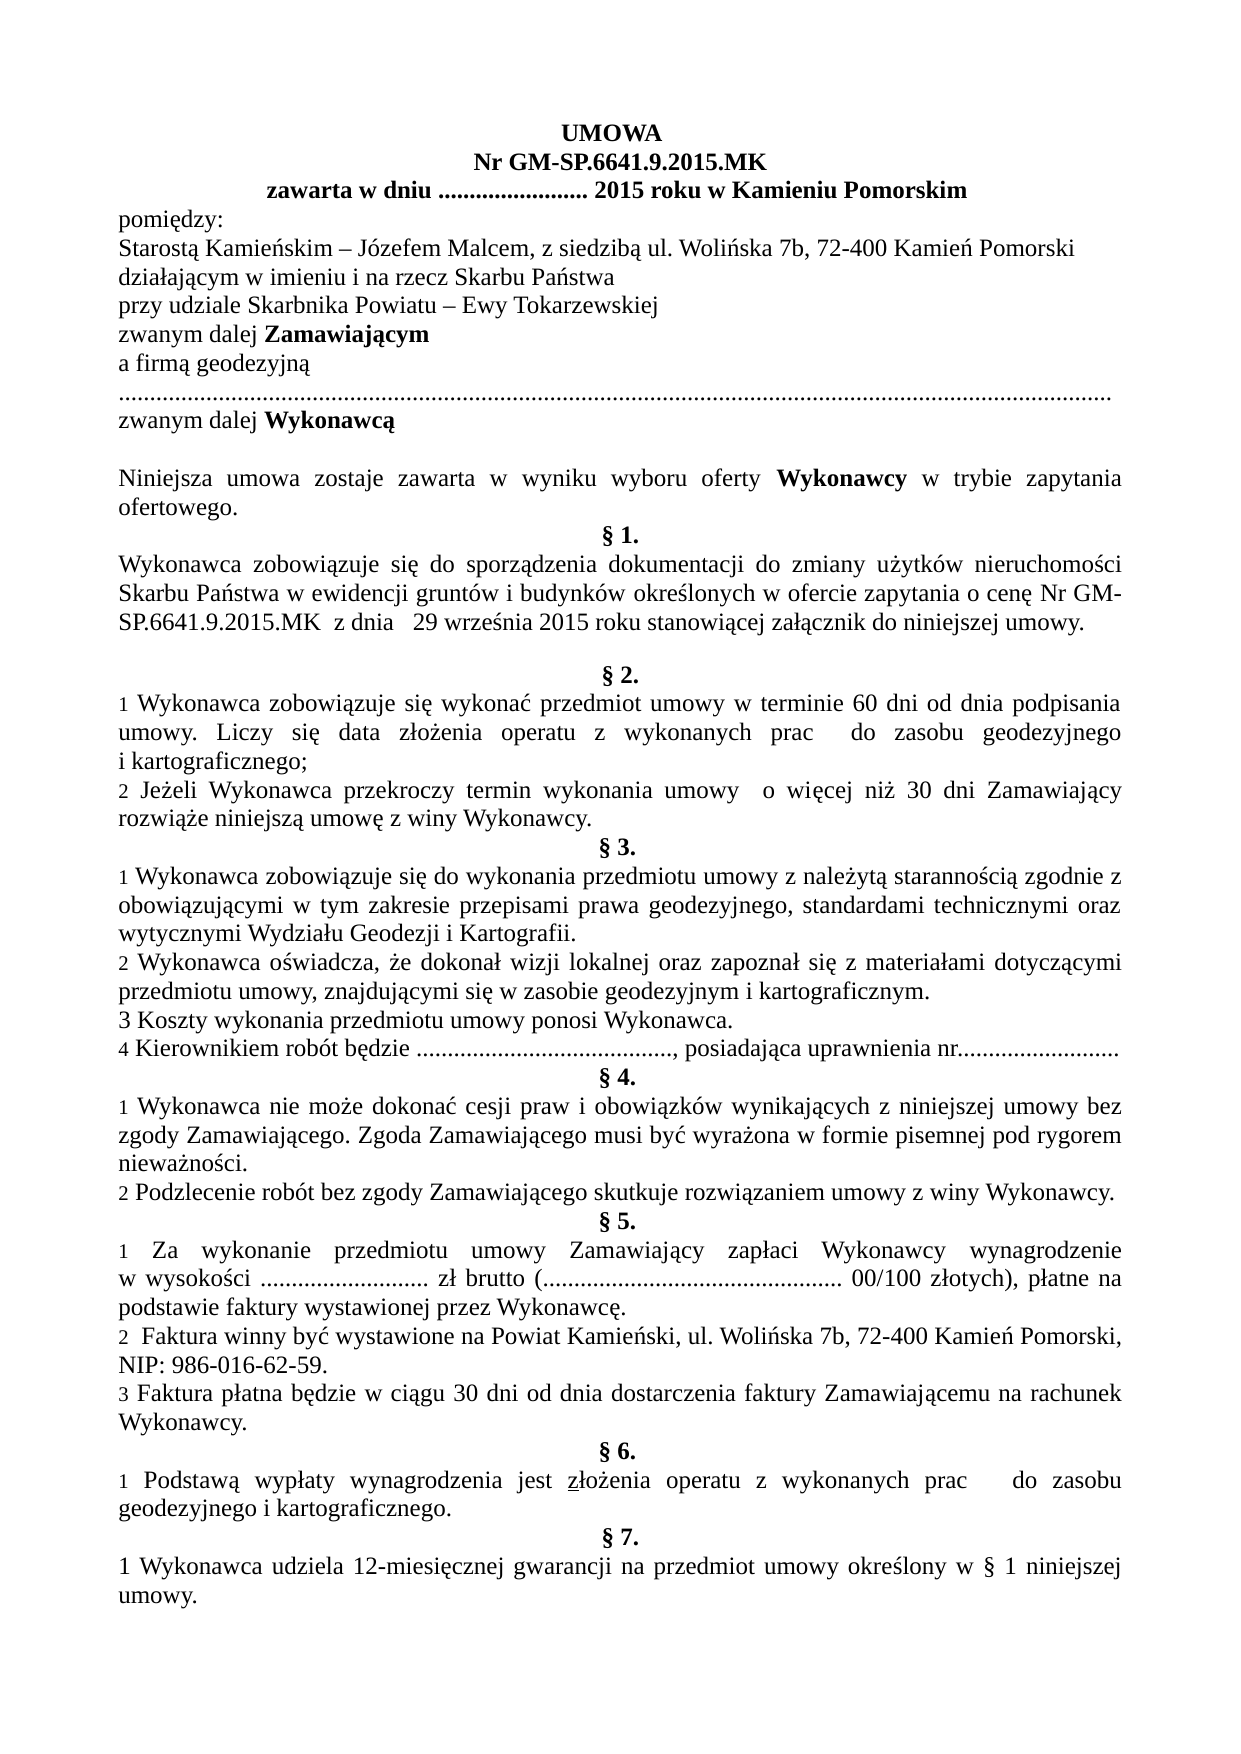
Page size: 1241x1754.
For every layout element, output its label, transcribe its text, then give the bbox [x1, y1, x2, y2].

text a firmą geodezyjną [118, 348, 1122, 377]
text zawarta w dniu ........................ 2015 roku w Kamieniu Pomorskim [118, 176, 1122, 204]
list Faktura winny być wystawione na Powiat Kamieński, ul. Wolińska 7b, 72-400 Kamień Pomorski, NIP: 986-016-62-59. [118, 1321, 1122, 1378]
list Wykonawca zobowiązuje się wykonać przedmiot umowy w terminie 60 dni od dnia podpisania umowy. Liczy się data złożenia operatu z wykonanych prac do zasobu geodezyjnego i kartograficznego; [118, 688, 1122, 775]
list Wykonawca zobowiązuje się do wykonania przedmiotu umowy z należytą starannością zgodnie z obowiązującymi w tym zakresie przepisami prawa geodezyjnego, standardami technicznymi oraz wytycznymi Wydziału Geodezji i Kartografii. [118, 861, 1122, 947]
text § 4. [118, 1062, 1122, 1091]
text § 3. [118, 832, 1122, 861]
list Faktura płatna będzie w ciągu 30 dni od dnia dostarczenia faktury Zamawiającemu na rachunek Wykonawcy. [118, 1378, 1122, 1436]
text § 1. [118, 521, 1122, 549]
text UMOWA [118, 118, 1122, 147]
text Niniejsza umowa zostaje zawarta w wyniku wyboru oferty Wykonawcy w trybie zapytania ofertowego. [118, 463, 1122, 521]
text § 5. [118, 1206, 1122, 1235]
list Podzlecenie robót bez zgody Zamawiającego skutkuje rozwiązaniem umowy z winy Wykonawcy. [118, 1177, 1122, 1206]
list Wykonawca oświadcza, że dokonał wizji lokalnej oraz zapoznał się z materiałami dotyczącymi przedmiotu umowy, znajdującymi się w zasobie geodezyjnym i kartograficznym. [118, 947, 1122, 1005]
text § 7. [118, 1522, 1122, 1551]
text § 6. [118, 1436, 1122, 1465]
text działającym w imieniu i na rzecz Skarbu Państwa [118, 262, 1122, 291]
text ............................................................................................................................................................... [118, 377, 1122, 406]
text Nr GM-SP.6641.9.2015.MK [118, 147, 1122, 176]
list Wykonawca nie może dokonać cesji praw i obowiązków wynikających z niniejszej umowy bez zgody Zamawiającego. Zgoda Zamawiającego musi być wyrażona w formie pisemnej pod rygorem nieważności. [118, 1091, 1122, 1177]
text przy udziale Skarbnika Powiatu – Ewy Tokarzewskiej [118, 291, 1122, 319]
list Podstawą wypłaty wynagrodzenia jest złożenia operatu z wykonanych prac do zasobu geodezyjnego i kartograficznego. [118, 1465, 1122, 1522]
text pomiędzy: [118, 204, 1122, 233]
list Kierownikiem robót będzie ........................................., posiadająca uprawnienia nr.......................... [118, 1033, 1122, 1062]
text Starostą Kamieńskim – Józefem Malcem, z siedzibą ul. Wolińska 7b, 72-400 Kamień Pomorski [118, 233, 1122, 262]
text zwanym dalej Zamawiającym [118, 319, 1122, 348]
list Koszty wykonania przedmiotu umowy ponosi Wykonawca. [118, 1005, 1122, 1033]
list Za wykonanie przedmiotu umowy Zamawiający zapłaci Wykonawcy wynagrodzenie w wysokości ........................... zł brutto (................................................ 00/100 złotych), płatne na podstawie faktury wystawionej przez Wykonawcę. [118, 1235, 1122, 1321]
list Jeżeli Wykonawca przekroczy termin wykonania umowy o więcej niż 30 dni Zamawiający rozwiąże niniejszą umowę z winy Wykonawcy. [118, 775, 1122, 832]
list Wykonawca zobowiązuje się do sporządzenia dokumentacji do zmiany użytków nieruchomości Skarbu Państwa w ewidencji gruntów i budynków określonych w ofercie zapytania o cenę Nr GM-SP.6641.9.2015.MK z dnia 29 września 2015 roku stanowiącej załącznik do niniejszej umowy. [118, 549, 1122, 636]
text § 2. [118, 660, 1122, 688]
text zwanym dalej Wykonawcą [118, 406, 1122, 434]
list Wykonawca udziela 12-miesięcznej gwarancji na przedmiot umowy określony w § 1 niniejszej umowy. [118, 1551, 1122, 1608]
